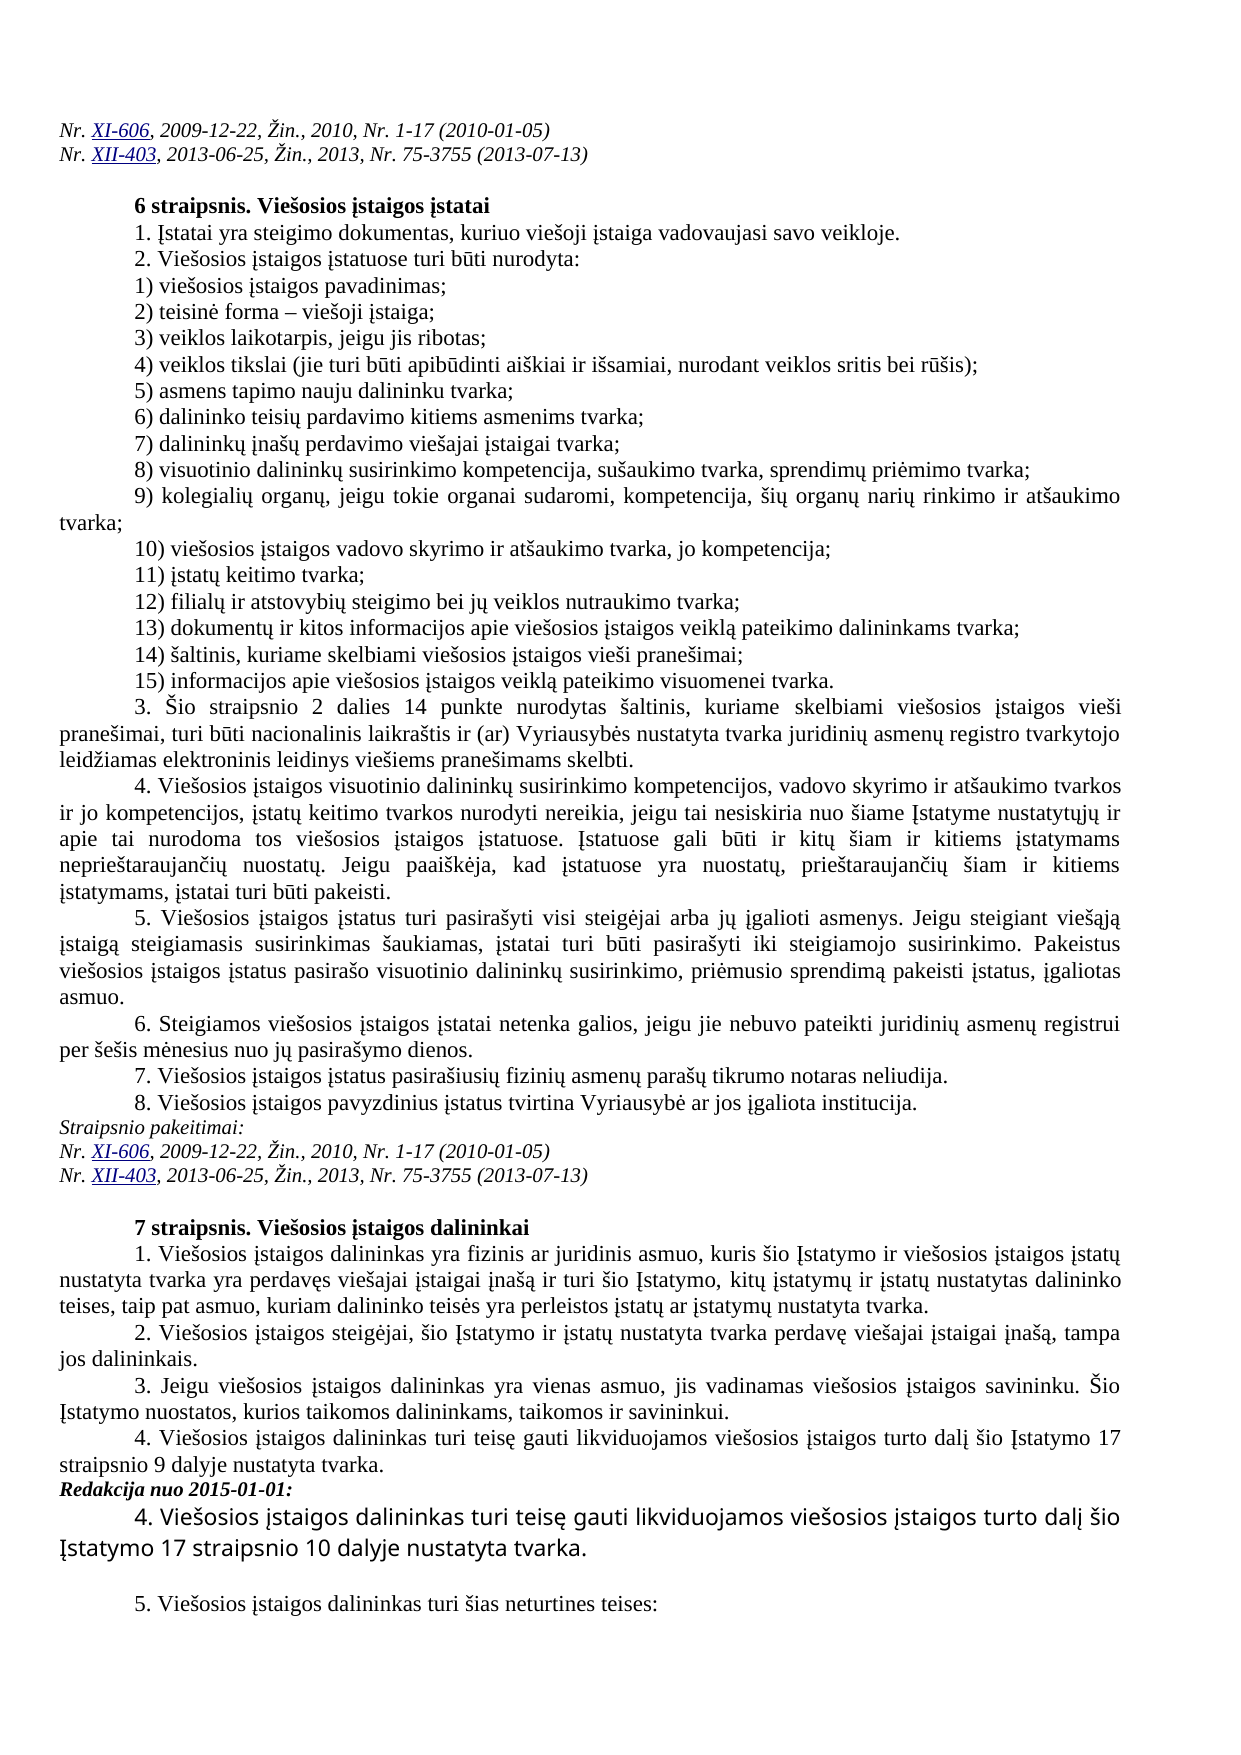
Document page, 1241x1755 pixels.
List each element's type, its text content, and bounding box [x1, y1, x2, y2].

text 3. Jeigu viešosios įstaigos dalininkas yra vienas asmuo, jis vadinamas viešosios įstaigos savininku. Šio Įstatymo nuostatos, kurios taikomos dalininkams, taikomos ir savininkui. [59, 1372, 1122, 1424]
text 12) filialų ir atstovybių steigimo bei jų veiklos nutraukimo tvarka; [59, 588, 1122, 614]
text 2) teisinė forma – viešoji įstaiga; [59, 298, 1122, 324]
text 7) dalininkų įnašų perdavimo viešajai įstaigai tvarka; [59, 430, 1122, 456]
text 11) įstatų keitimo tvarka; [59, 562, 1122, 588]
text 3) veiklos laikotarpis, jeigu jis ribotas; [59, 324, 1122, 351]
text 1. Įstatai yra steigimo dokumentas, kuriuo viešoji įstaiga vadovaujasi savo veikloje. [59, 219, 1122, 245]
text 8. Viešosios įstaigos pavyzdinius įstatus tvirtina Vyriausybė ar jos įgaliota institucija. [59, 1089, 1122, 1115]
text Nr. XII-403, 2013-06-25, Žin., 2013, Nr. 75-3755 (2013-07-13) [59, 1163, 1122, 1187]
text 4) veiklos tikslai (jie turi būti apibūdinti aiškiai ir išsamiai, nurodant veiklos sritis bei rūšis); [59, 351, 1122, 377]
text 4. Viešosios įstaigos visuotinio dalininkų susirinkimo kompetencijos, vadovo skyrimo ir atšaukimo tvarkos ir jo kompetencijos, įstatų keitimo tvarkos nurodyti nereikia, jeigu tai nesiskiria nuo šiame Įstatyme nustatytųjų ir apie tai nurodoma tos viešosios įstaigos įstatuose. Įstatuose gali būti ir kitų šiam ir kitiems įstatymams neprieštaraujančių nuostatų. Jeigu paaiškėja, kad įstatuose yra nuostatų, prieštaraujančių šiam ir kitiems įstatymams, įstatai turi būti pakeisti. [59, 772, 1122, 904]
text 6) dalininko teisių pardavimo kitiems asmenims tvarka; [59, 403, 1122, 430]
text 1. Viešosios įstaigos dalininkas yra fizinis ar juridinis asmuo, kuris šio Įstatymo ir viešosios įstaigos įstatų nustatyta tvarka yra perdavęs viešajai įstaigai įnašą ir turi šio Įstatymo, kitų įstatymų ir įstatų nustatytas dalininko teises, taip pat asmuo, kuriam dalininko teisės yra perleistos įstatų ar įstatymų nustatyta tvarka. [59, 1240, 1122, 1319]
text 13) dokumentų ir kitos informacijos apie viešosios įstaigos veiklą pateikimo dalininkams tvarka; [59, 614, 1122, 641]
text 2. Viešosios įstaigos įstatuose turi būti nurodyta: [59, 245, 1122, 272]
text 8) visuotinio dalininkų susirinkimo kompetencija, sušaukimo tvarka, sprendimų priėmimo tvarka; [59, 456, 1122, 482]
text Redakcija nuo 2015-01-01: [59, 1477, 1122, 1501]
text 10) viešosios įstaigos vadovo skyrimo ir atšaukimo tvarka, jo kompetencija; [59, 535, 1122, 562]
text 7. Viešosios įstaigos įstatus pasirašiusių fizinių asmenų parašų tikrumo notaras neliudija. [59, 1062, 1122, 1089]
text 6. Steigiamos viešosios įstaigos įstatai netenka galios, jeigu jie nebuvo pateikti juridinių asmenų registrui per šešis mėnesius nuo jų pasirašymo dienos. [59, 1009, 1122, 1062]
text 1) viešosios įstaigos pavadinimas; [59, 272, 1122, 298]
text 6 straipsnis. Viešosios įstaigos įstatai [59, 193, 1122, 219]
text 3. Šio straipsnio 2 dalies 14 punkte nurodytas šaltinis, kuriame skelbiami viešosios įstaigos vieši pranešimai, turi būti nacionalinis laikraštis ir (ar) Vyriausybės nustatyta tvarka juridinių asmenų registro tvarkytojo leidžiamas elektroninis leidinys viešiems pranešimams skelbti. [59, 693, 1122, 772]
text Nr. XII-403, 2013-06-25, Žin., 2013, Nr. 75-3755 (2013-07-13) [59, 142, 1122, 166]
text 5. Viešosios įstaigos dalininkas turi šias neturtines teises: [59, 1590, 1122, 1616]
text 4. Viešosios įstaigos dalininkas turi teisę gauti likviduojamos viešosios įstaigos turto dalį šio Įstatymo 17 straipsnio 10 dalyje nustatyta tvarka. [59, 1501, 1122, 1564]
text 5) asmens tapimo nauju dalininku tvarka; [59, 377, 1122, 403]
text 4. Viešosios įstaigos dalininkas turi teisę gauti likviduojamos viešosios įstaigos turto dalį šio Įstatymo 17 straipsnio 9 dalyje nustatyta tvarka. [59, 1424, 1122, 1477]
text 5. Viešosios įstaigos įstatus turi pasirašyti visi steigėjai arba jų įgalioti asmenys. Jeigu steigiant viešąją įstaigą steigiamasis susirinkimas šaukiamas, įstatai turi būti pasirašyti iki steigiamojo susirinkimo. Pakeistus viešosios įstaigos įstatus pasirašo visuotinio dalininkų susirinkimo, priėmusio sprendimą pakeisti įstatus, įgaliotas asmuo. [59, 904, 1122, 1009]
text Nr. XI-606, 2009-12-22, Žin., 2010, Nr. 1-17 (2010-01-05) [59, 1139, 1122, 1163]
text 15) informacijos apie viešosios įstaigos veiklą pateikimo visuomenei tvarka. [59, 667, 1122, 693]
text 9) kolegialių organų, jeigu tokie organai sudaromi, kompetencija, šių organų narių rinkimo ir atšaukimo tvarka; [59, 482, 1122, 535]
text Straipsnio pakeitimai: [59, 1115, 1122, 1139]
text 7 straipsnis. Viešosios įstaigos dalininkai [59, 1213, 1122, 1240]
text 14) šaltinis, kuriame skelbiami viešosios įstaigos vieši pranešimai; [59, 641, 1122, 667]
text 2. Viešosios įstaigos steigėjai, šio Įstatymo ir įstatų nustatyta tvarka perdavę viešajai įstaigai įnašą, tampa jos dalininkais. [59, 1319, 1122, 1372]
text Nr. XI-606, 2009-12-22, Žin., 2010, Nr. 1-17 (2010-01-05) [59, 118, 1122, 142]
